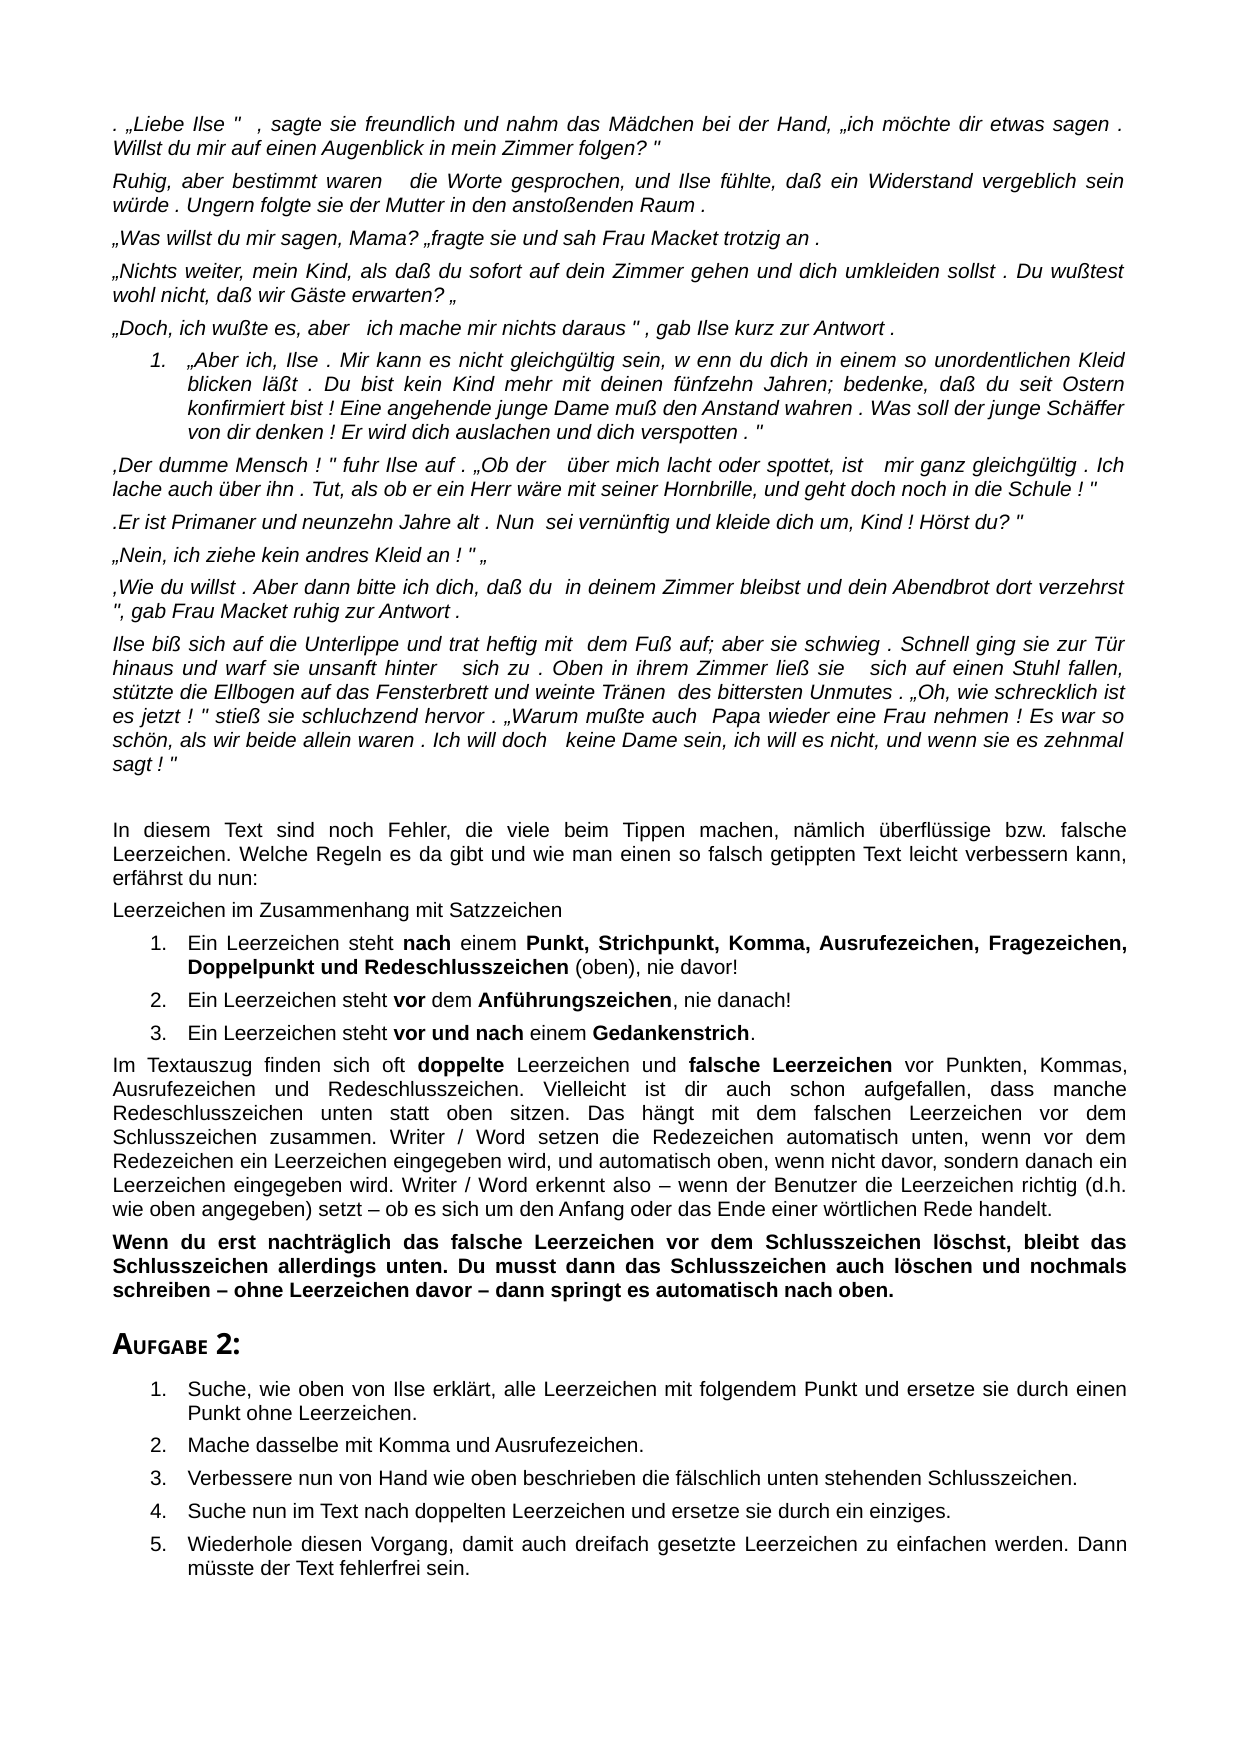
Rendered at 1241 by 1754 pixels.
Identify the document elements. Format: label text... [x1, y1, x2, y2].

text „Nichts weiter, mein Kind, als daß du sofort auf dein Zimmer gehen und dich umkleiden sollst . Du wußtest wohl nicht, daß wir Gäste erwarten? „ [112, 258, 1128, 306]
text ,Der dumme Mensch ! " fuhr Ilse auf . „Ob der über mich lacht oder spottet, ist mir ganz gleichgültig . Ich lache auch über ihn . Tut, als ob er ein Herr wäre mit seiner Hornbrille, und geht doch noch in die Schule ! " [112, 453, 1128, 501]
text „Doch, ich wußte es, aber ich mache mir nichts daraus " , gab Ilse kurz zur Antwort . [112, 315, 1128, 339]
text .Er ist Primaner und neunzehn Jahre alt . Nun sei vernünftig und kleide dich um, Kind ! Hörst du? " [112, 509, 1128, 533]
list Suche, wie oben von Ilse erklärt, alle Leerzeichen mit folgendem Punkt und ersetze sie durch einen Punkt ohne Leerzeichen. [150, 1376, 1128, 1424]
list Ein Leerzeichen steht vor und nach einem Gedankenstrich. [150, 1021, 1128, 1044]
list Ein Leerzeichen steht vor dem Anführungszeichen, nie danach! [150, 988, 1128, 1012]
list Verbessere nun von Hand wie oben beschrieben die fälschlich unten stehenden Schlusszeichen. [150, 1466, 1128, 1490]
list Suche nun im Text nach doppelten Leerzeichen und ersetze sie durch ein einziges. [150, 1499, 1128, 1523]
list „Aber ich, Ilse . Mir kann es nicht gleichgültig sein, w enn du dich in einem so unordentlichen Kleid blicken läßt . Du bist kein Kind mehr mit deinen fünfzehn Jahren; bedenke, daß du seit Ostern konfirmiert bist ! Eine angehende junge Dame muß den Anstand wahren . Was soll der junge Schäffer von dir denken ! Er wird dich auslachen und dich verspotten . " [150, 348, 1128, 444]
text „Nein, ich ziehe kein andres Kleid an ! " „ [112, 542, 1128, 566]
text . „Liebe Ilse " , sagte sie freundlich und nahm das Mädchen bei der Hand, „ich möchte dir etwas sagen . Willst du mir auf einen Augenblick in mein Zimmer folgen? " [112, 112, 1128, 160]
list Wiederhole diesen Vorgang, damit auch dreifach gesetzte Leerzeichen zu einfachen werden. Dann müsste der Text fehlerfrei sein. [150, 1532, 1128, 1579]
text In diesem Text sind noch Fehler, die viele beim Tippen machen, nämlich überflüssige bzw. falsche Leerzeichen. Welche Regeln es da gibt und wie man einen so falsch getippten Text leicht verbessern kann, erfährst du nun: [112, 817, 1128, 889]
subtitle Aufgabe 2: [112, 1324, 1128, 1363]
text ,Wie du willst . Aber dann bitte ich dich, daß du in deinem Zimmer bleibst und dein Abendbrot dort verzehrst ", gab Frau Macket ruhig zur Antwort . [112, 575, 1128, 623]
text Wenn du erst nachträglich das falsche Leerzeichen vor dem Schlusszeichen löschst, bleibt das Schlusszeichen allerdings unten. Du musst dann das Schlusszeichen auch löschen und nochmals schreiben – ohne Leerzeichen davor – dann springt es automatisch nach oben. [112, 1230, 1128, 1302]
list Ein Leerzeichen steht nach einem Punkt, Strichpunkt, Komma, Ausrufezeichen, Fragezeichen, Doppelpunkt und Redeschlusszeichen (oben), nie davor! [150, 931, 1128, 979]
text „Was willst du mir sagen, Mama? „fragte sie und sah Frau Macket trotzig an . [112, 226, 1128, 250]
text Leerzeichen im Zusammenhang mit Satzzeichen [112, 898, 1128, 922]
text Ruhig, aber bestimmt waren die Worte gesprochen, und Ilse fühlte, daß ein Widerstand vergeblich sein würde . Ungern folgte sie der Mutter in den anstoßenden Raum . [112, 169, 1128, 217]
text Im Textauszug finden sich oft doppelte Leerzeichen und falsche Leerzeichen vor Punkten, Kommas, Ausrufezeichen und Redeschlusszeichen. Vielleicht ist dir auch schon aufgefallen, dass manche Redeschlusszeichen unten statt oben sitzen. Das hängt mit dem falschen Leerzeichen vor dem Schlusszeichen zusammen. Writer / Word setzen die Redezeichen automatisch unten, wenn vor dem Redezeichen ein Leerzeichen eingegeben wird, und automatisch oben, wenn nicht davor, sondern danach ein Leerzeichen eingegeben wird. Writer / Word erkennt also – wenn der Benutzer die Leerzeichen richtig (d.h. wie oben angegeben) setzt – ob es sich um den Anfang oder das Ende einer wörtlichen Rede handelt. [112, 1053, 1128, 1221]
list Mache dasselbe mit Komma und Ausrufezeichen. [150, 1433, 1128, 1457]
text Ilse biß sich auf die Unterlippe und trat heftig mit dem Fuß auf; aber sie schwieg . Schnell ging sie zur Tür hinaus und warf sie unsanft hinter sich zu . Oben in ihrem Zimmer ließ sie sich auf einen Stuhl fallen, stützte die Ellbogen auf das Fensterbrett und weinte Tränen des bittersten Unmutes . „Oh, wie schrecklich ist es jetzt ! " stieß sie schluchzend hervor . „Warum mußte auch Papa wieder eine Frau nehmen ! Es war so schön, als wir beide allein waren . Ich will doch keine Dame sein, ich will es nicht, und wenn sie es zehnmal sagt ! " [112, 632, 1128, 776]
